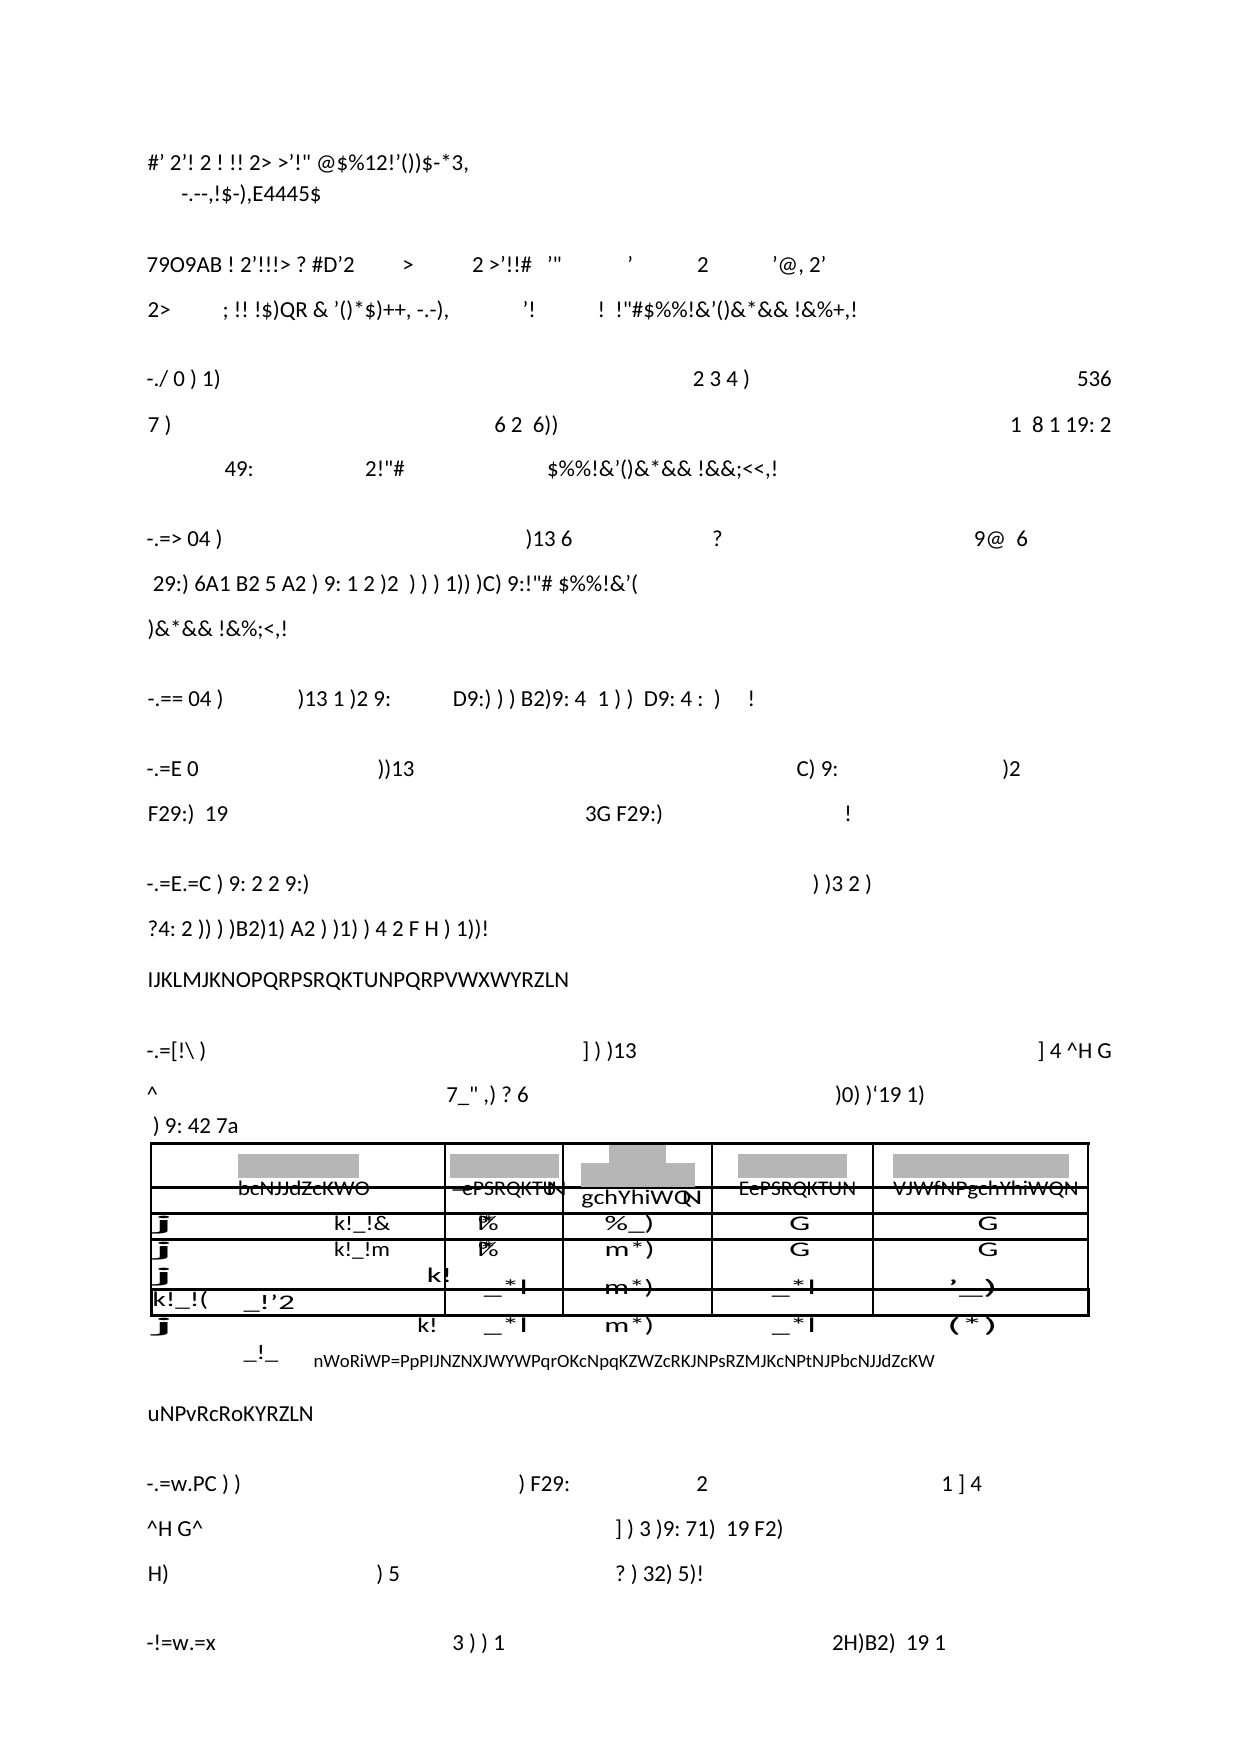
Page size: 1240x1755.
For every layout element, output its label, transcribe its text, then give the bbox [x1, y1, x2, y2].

text -.--,!$-),E4445$ [181, 179, 1109, 208]
text ) 9: 42 7a [147, 1112, 1109, 1139]
text IJKLMJKNOPQRPSRQKTUNPQRPVWXWYRZLN [147, 966, 1109, 994]
text #’ 2’! 2 ! !! 2> >’!" @$%12!’())$-*3, [147, 148, 1109, 177]
text 29:) 6A1 B2 5 A2 ) 9: 1 2 )2 ) ) ) 1)) )C) 9:!"# $%%!&’( [147, 569, 1102, 597]
text -.=E.=C ) 9: 2 2 9:) ) )3 2 ) [146, 869, 1112, 897]
text 2> ; !! !$)QR & ’()*$)++, -.-), ’! ! !"#$%%!&’()&*&& !&%+,! [147, 295, 1109, 323]
text -!=w.=x 3 ) ) 1 2H)B2) 19 1 [146, 1628, 1112, 1657]
text -.=> 04 ) )13 6 ? 9@ 6 [146, 524, 1112, 552]
text -./ 0 ) 1) 2 3 4 ) 536 [146, 364, 1112, 393]
text 49: 2!"# $%%!&’()&*&& !&&;<<,! [148, 454, 1112, 482]
text ?4: 2 )) ) )B2)1) A2 ) )1) ) 4 2 F H ) 1))! [147, 914, 1098, 942]
text -.== 04 ) )13 1 )2 9: D9:) ) ) B2)9: 4 1 ) ) D9: 4 : ) ! [147, 684, 1089, 712]
text -.=E 0 ))13 C) 9: )2 [146, 754, 1112, 782]
text H) ) 5 ? ) 32) 5)! [148, 1559, 1112, 1587]
text F29:) 19 3G F29:) ! [148, 799, 1112, 827]
text ^H G^ ] ) 3 )9: 71) 19 F2) [146, 1514, 1112, 1542]
text nWoRiWP=PpPIJNZNXJWYWPqrOKcNpqKZWZcRKJNPsRZMJKcNPtNJPbcNJJdZcKW [148, 1349, 1101, 1372]
text uNPvRcRoKYRZLN [147, 1399, 1109, 1427]
text ^ 7_" ,) ? 6 )0) )‘19 1) [146, 1081, 1112, 1108]
text -.=[!\ ) ] ) )13 ] 4 ^H G [146, 1036, 1112, 1064]
text 7 ) 6 2 6)) 1 8 1 19: 2 [148, 410, 1112, 438]
text )&*&& !&%;<,! [147, 614, 1109, 642]
text 79O9AB ! 2’!!!> ? #D’2 > 2 >’!!# ’" ’ 2 ’@, 2’ [146, 250, 1109, 278]
text -.=w.PC ) ) ) F29: 2 1 ] 4 [146, 1469, 1112, 1497]
